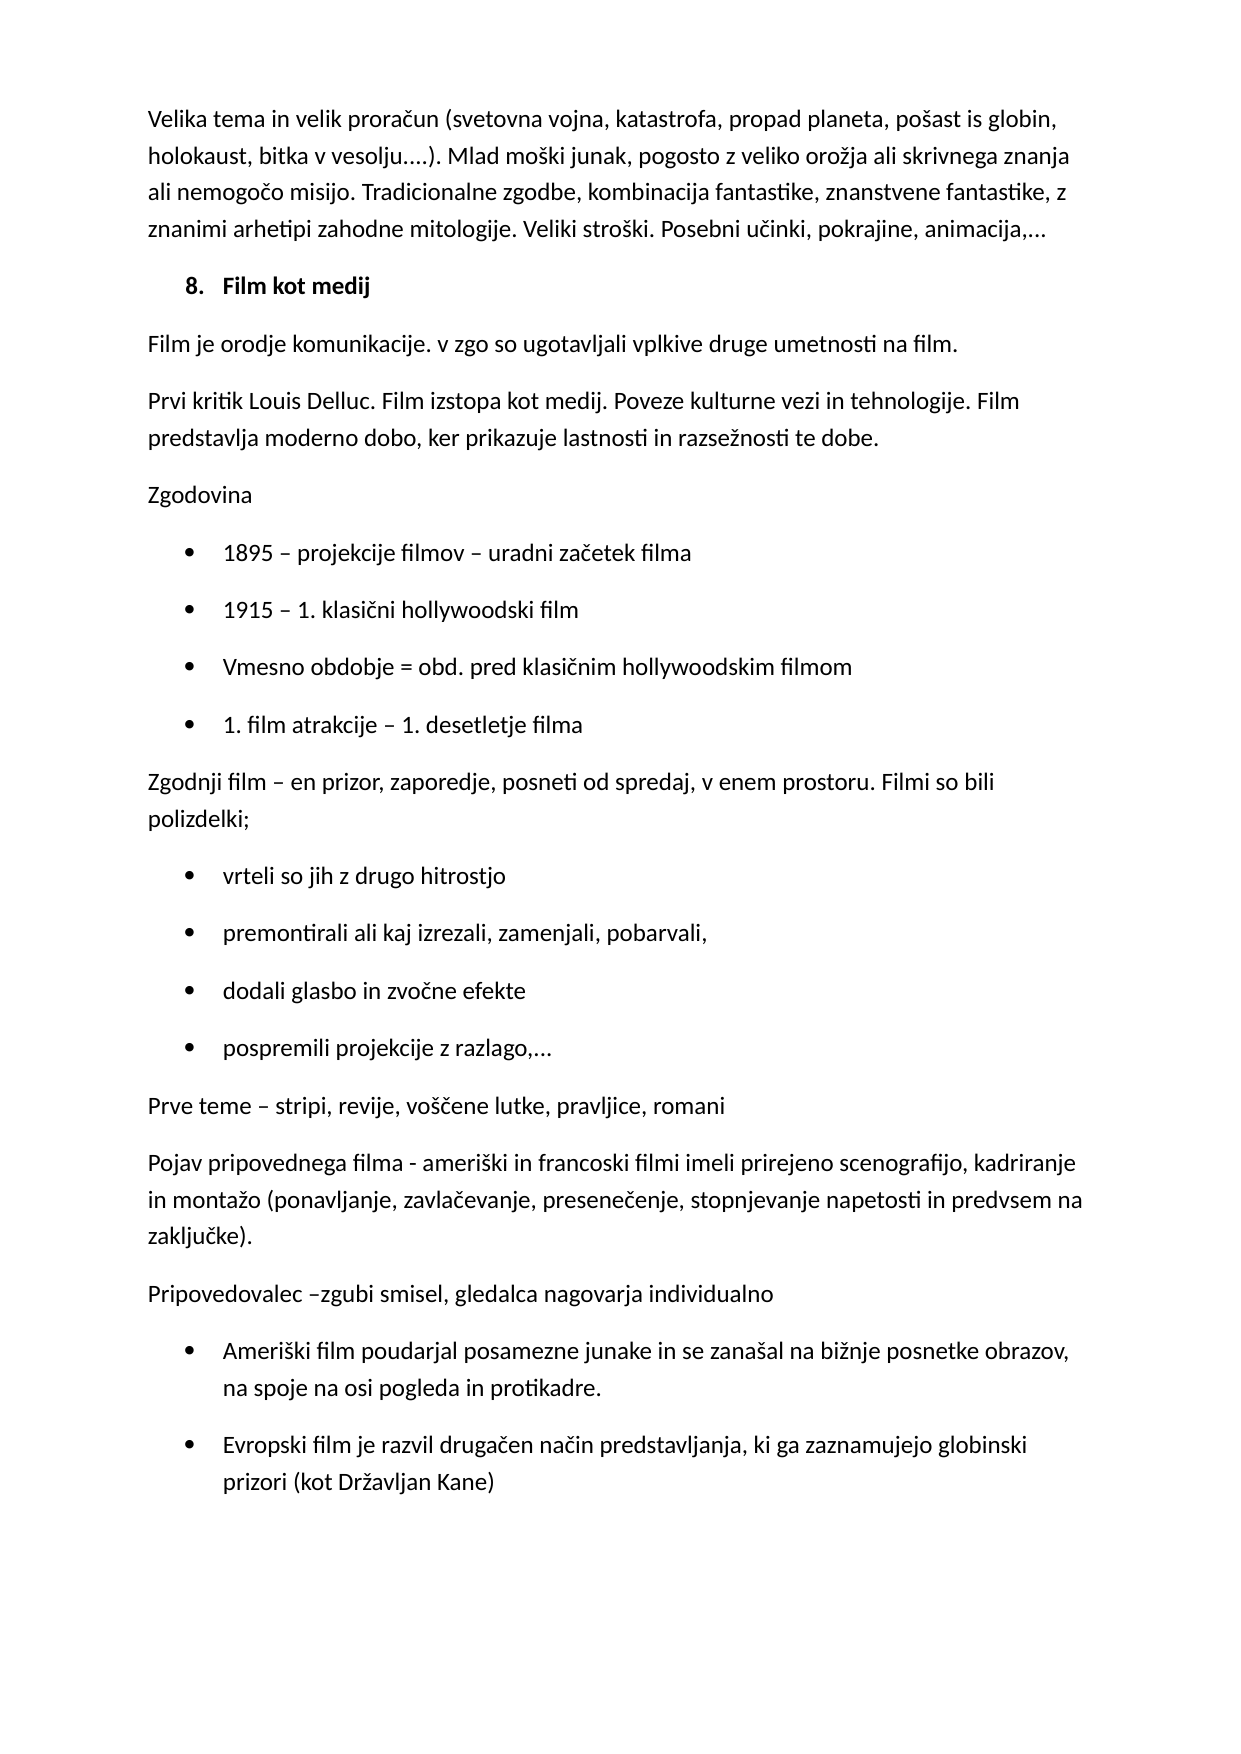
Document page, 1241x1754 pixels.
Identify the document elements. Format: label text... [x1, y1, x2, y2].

list 1. film atrakcije – 1. desetletje filma [185, 709, 1093, 739]
text Prvi kritik Louis Delluc. Film izstopa kot medij. Poveze kulturne vezi in tehnologije. Film predstavlja moderno dobo, ker prikazuje lastnosti in razsežnosti te dobe. [148, 385, 1093, 452]
list Ameriški film poudarjal posamezne junake in se zanašal na bižnje posnetke obrazov, na spoje na osi pogleda in protikadre. [185, 1335, 1093, 1402]
list 1915 – 1. klasični hollywoodski film [185, 594, 1093, 624]
text Prve teme – stripi, revije, voščene lutke, pravljice, romani [148, 1090, 1093, 1120]
list vrteli so jih z drugo hitrostjo [185, 860, 1093, 891]
list Vmesno obdobje = obd. pred klasičnim hollywoodskim filmom [185, 651, 1093, 682]
list Film kot medij [185, 271, 1093, 301]
text Zgodnji film – en prizor, zaporedje, posneti od spredaj, v enem prostoru. Filmi so bili polizdelki; [148, 766, 1093, 833]
text Pojav pripovednega filma - ameriški in francoski filmi imeli prirejeno scenografijo, kadriranje in montažo (ponavljanje, zavlačevanje, presenečenje, stopnjevanje napetosti in predvsem na zaključke). [148, 1147, 1093, 1251]
text Pripovedovalec –zgubi smisel, gledalca nagovarja individualno [148, 1278, 1093, 1308]
text Film je orodje komunikacije. v zgo so ugotavljali vplkive druge umetnosti na film. [148, 328, 1093, 358]
list dodali glasbo in zvočne efekte [185, 975, 1093, 1006]
text Zgodovina [148, 479, 1093, 510]
list premontirali ali kaj izrezali, zamenjali, pobarvali, [185, 918, 1093, 948]
list Evropski film je razvil drugačen način predstavljanja, ki ga zaznamujejo globinski prizori (kot Državljan Kane) [185, 1429, 1093, 1496]
list 1895 – projekcije filmov – uradni začetek filma [185, 537, 1093, 567]
text Velika tema in velik proračun (svetovna vojna, katastrofa, propad planeta, pošast is globin, holokaust, bitka v vesolju....). Mlad moški junak, pogosto z veliko orožja ali skrivnega znanja ali nemogočo misijo. Tradicionalne zgodbe, kombinacija fantastike, znanstvene fantastike, z znanimi arhetipi zahodne mitologije. Veliki stroški. Posebni učinki, pokrajine, animacija,... [148, 103, 1093, 244]
list pospremili projekcije z razlago,... [185, 1032, 1093, 1063]
